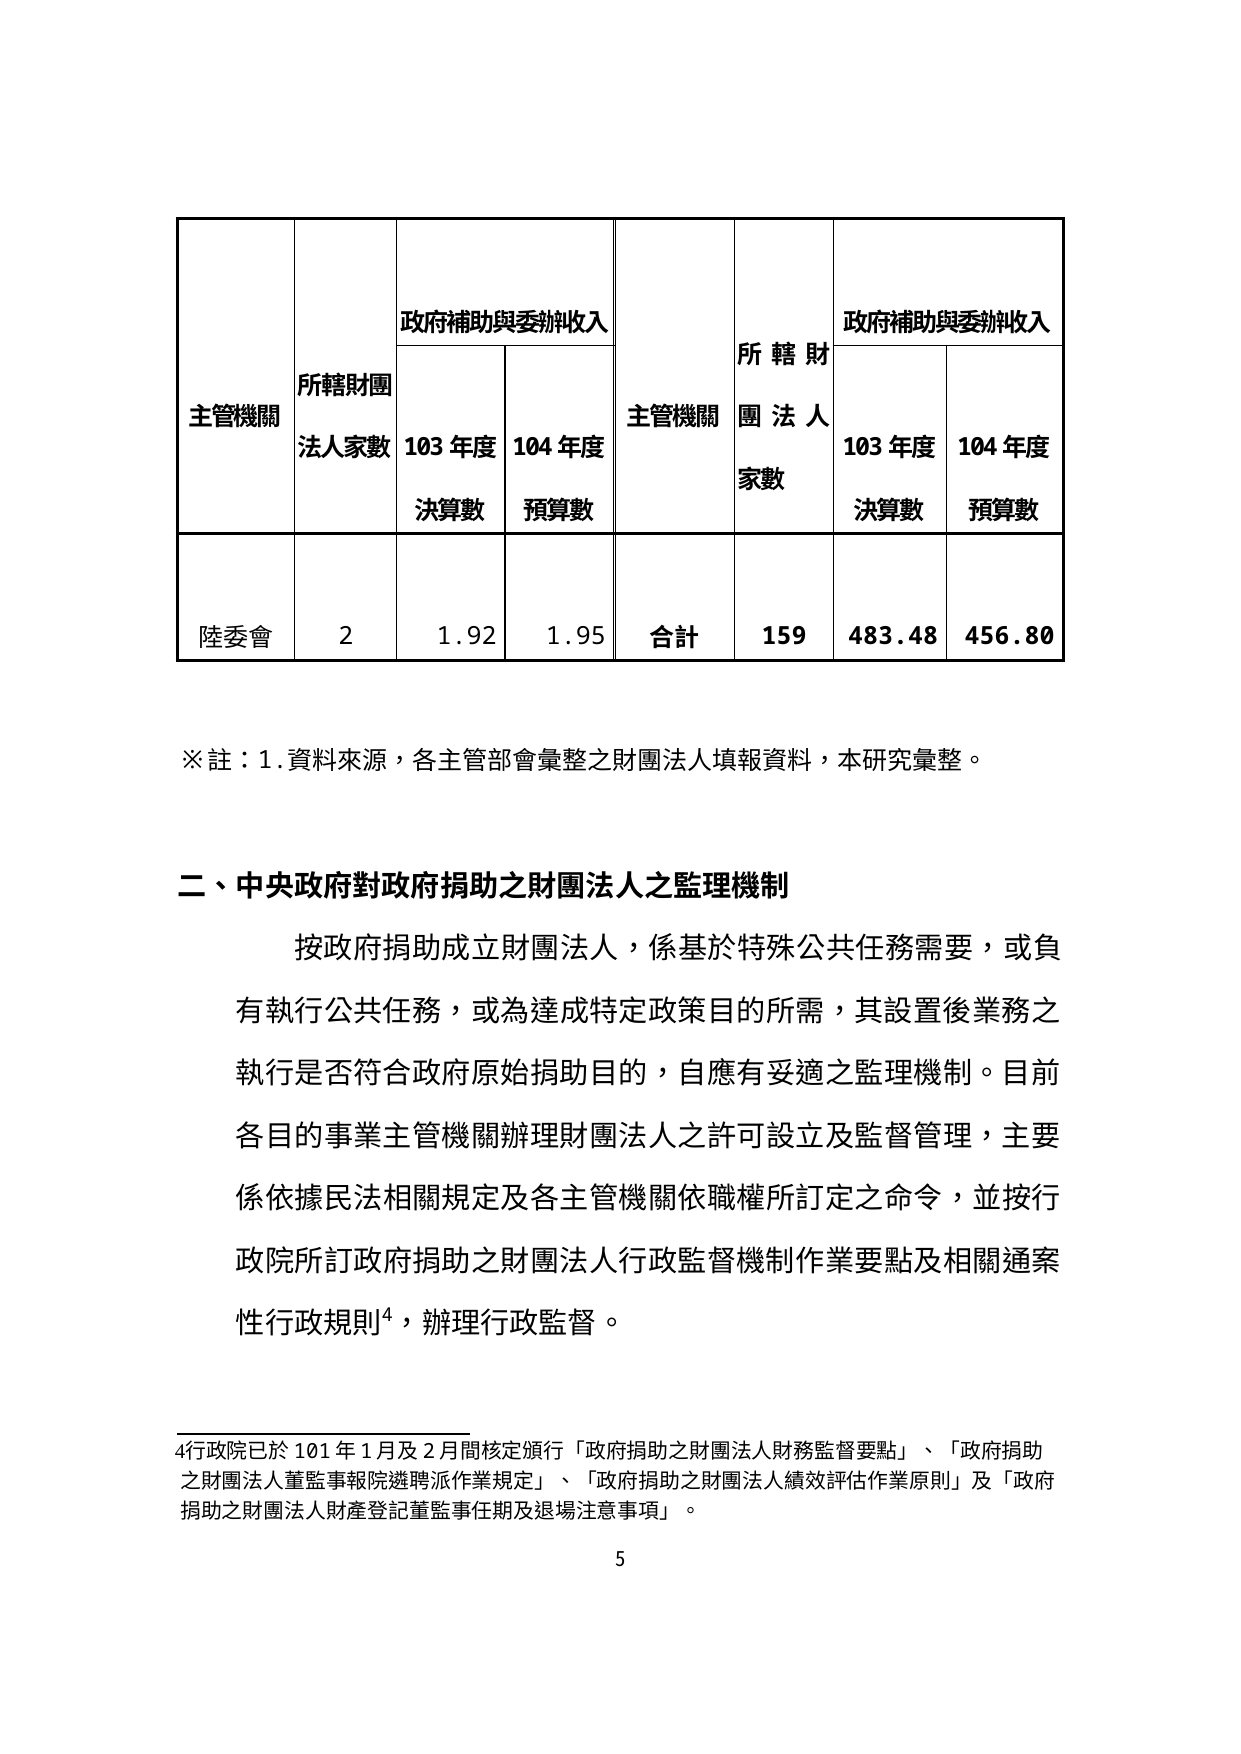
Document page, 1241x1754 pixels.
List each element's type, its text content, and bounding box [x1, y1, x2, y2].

text ※註：1.資料來源，各主管部會彙整之財團法人填報資料，本研究彙整。 [177, 717, 1063, 779]
table_cell 103年度 決算數 [834, 346, 946, 532]
table_header 政府補助與委辦收入 [834, 220, 1062, 345]
table_cell 1.95 [506, 535, 613, 659]
table_cell 1.92 [397, 535, 504, 659]
table_cell 103年度 決算數 [397, 346, 504, 532]
table_header 主管機關 [179, 220, 294, 532]
table_cell 104年度 預算數 [947, 346, 1062, 532]
text 按政府捐助成立財團法人，係基於特殊公共任務需要，或負有執行公共任務，或為達成特定政策目的所需，其設置後業務之執行是否符合政府原始捐助目的，自應有妥適之監理機制。目前各目的事業主管機關辦理財團法人之許可設立及監督管理，主要係依據民法相關規定及各主管機關依職權所訂定之命令，並按行政院所訂政府捐助之財團法人行政監督機制作業要點及相關通案性行政規則，辦理行政監督。 [236, 904, 1063, 1342]
table_header 主管機關 [616, 220, 734, 532]
table_header 所轄財團法人家數 [295, 220, 396, 532]
table_cell 陸委會 [179, 535, 294, 659]
table_cell 合計 [616, 535, 734, 659]
text 二、中央政府對政府捐助之財團法人之監理機制 [177, 842, 1063, 904]
table_header 所轄財團法人家數 [735, 220, 833, 532]
text 行政院已於101年1月及2月間核定頒行「政府捐助之財團法人財務監督要點」、「政府捐助之財團法人董監事報院遴聘派作業規定」、「政府捐助之財團法人績效評估作業原則」及「政府捐助之財團法人財產登記董監事任期及退場注意事項」。 [174, 1434, 1063, 1525]
table_cell 104年度 預算數 [506, 346, 613, 532]
table_cell 159 [735, 535, 833, 659]
table_cell 483.48 [834, 535, 946, 659]
table_cell 2 [295, 535, 396, 659]
table_header 政府補助與委辦收入 [397, 220, 613, 345]
table_cell 456.80 [947, 535, 1062, 659]
